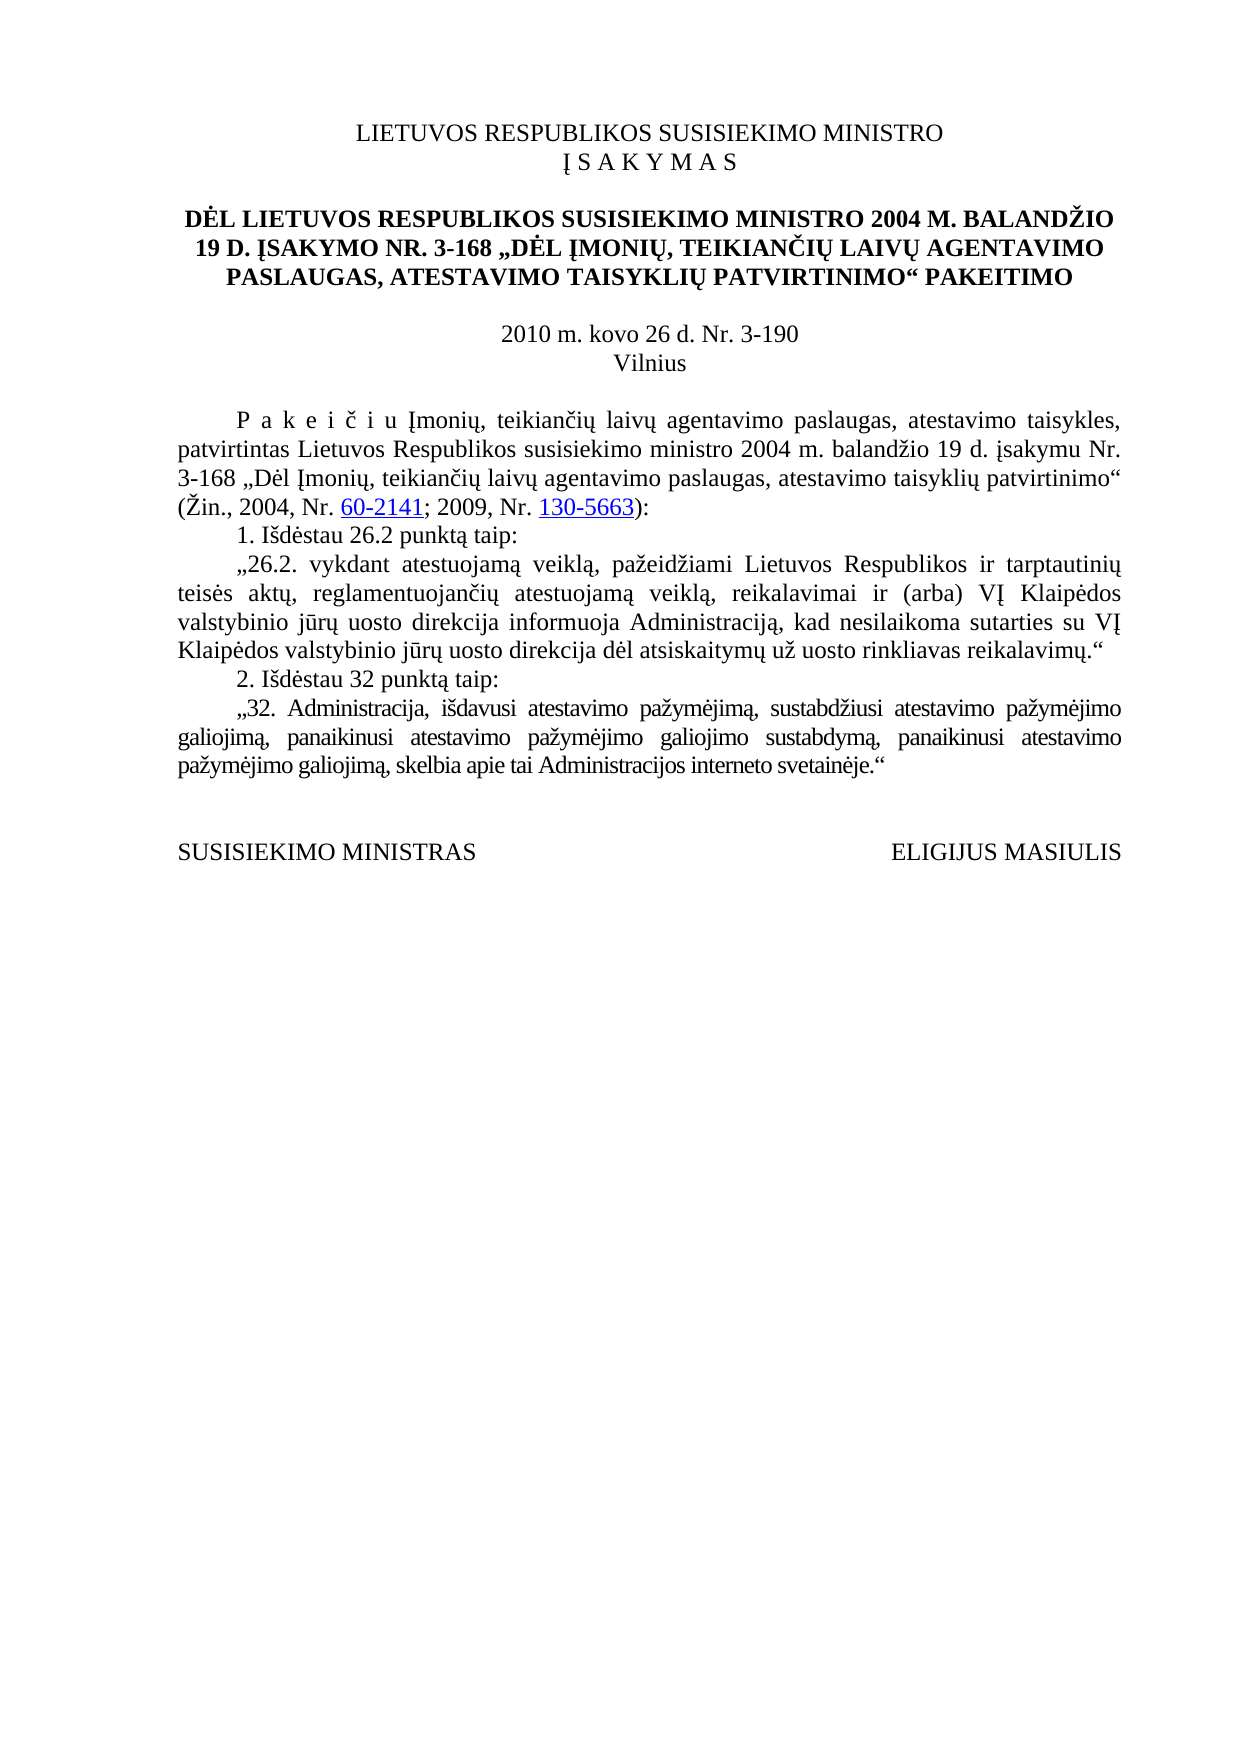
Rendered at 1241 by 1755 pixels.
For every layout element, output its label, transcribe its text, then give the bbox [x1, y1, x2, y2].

text LIETUVOS RESPUBLIKOS SUSISIEKIMO MINISTRO [177, 118, 1122, 147]
text 1. Išdėstau 26.2 punktą taip: [177, 521, 1122, 549]
text Susisiekimo ministras Eligijus Masiulis [177, 837, 1122, 866]
text 2010 m. kovo 26 d. Nr. 3-190 [177, 319, 1122, 348]
text 2. Išdėstau 32 punktą taip: [177, 664, 1122, 693]
text P a k e i č i u Įmonių, teikiančių laivų agentavimo paslaugas, atestavimo taisykles, patvirtintas Lietuvos Respublikos susisiekimo ministro 2004 m. balandžio 19 d. įsakymu Nr. 3-168 „Dėl Įmonių, teikiančių laivų agentavimo paslaugas, atestavimo taisyklių patvirtinimo“ (Žin., 2004, Nr. 60-2141; 2009, Nr. 130-5663): [177, 406, 1122, 521]
text „32. Administracija, išdavusi atestavimo pažymėjimą, sustabdžiusi atestavimo pažymėjimo galiojimą, panaikinusi atestavimo pažymėjimo galiojimo sustabdymą, panaikinusi atestavimo pažymėjimo galiojimą, skelbia apie tai Administracijos interneto svetainėje.“ [177, 693, 1122, 779]
text Vilnius [177, 348, 1122, 377]
text DĖL LIETUVOS RESPUBLIKOS SUSISIEKIMO MINISTRO 2004 M. BALANDŽIO 19 D. ĮSAKYMO Nr. 3-168 „DĖL ĮMONIŲ, TEIKIANČIŲ LAIVŲ AGENTAVIMO PASLAUGAS, ATESTAVIMO TAISYKLIŲ PATVIRTINIMO“ PAKEITIMO [177, 204, 1122, 291]
text Į S A K Y M A S [177, 147, 1122, 176]
text „26.2. vykdant atestuojamą veiklą, pažeidžiami Lietuvos Respublikos ir tarptautinių teisės aktų, reglamentuojančių atestuojamą veiklą, reikalavimai ir (arba) VĮ Klaipėdos valstybinio jūrų uosto direkcija informuoja Administraciją, kad nesilaikoma sutarties su VĮ Klaipėdos valstybinio jūrų uosto direkcija dėl atsiskaitymų už uosto rinkliavas reikalavimų.“ [177, 549, 1122, 664]
